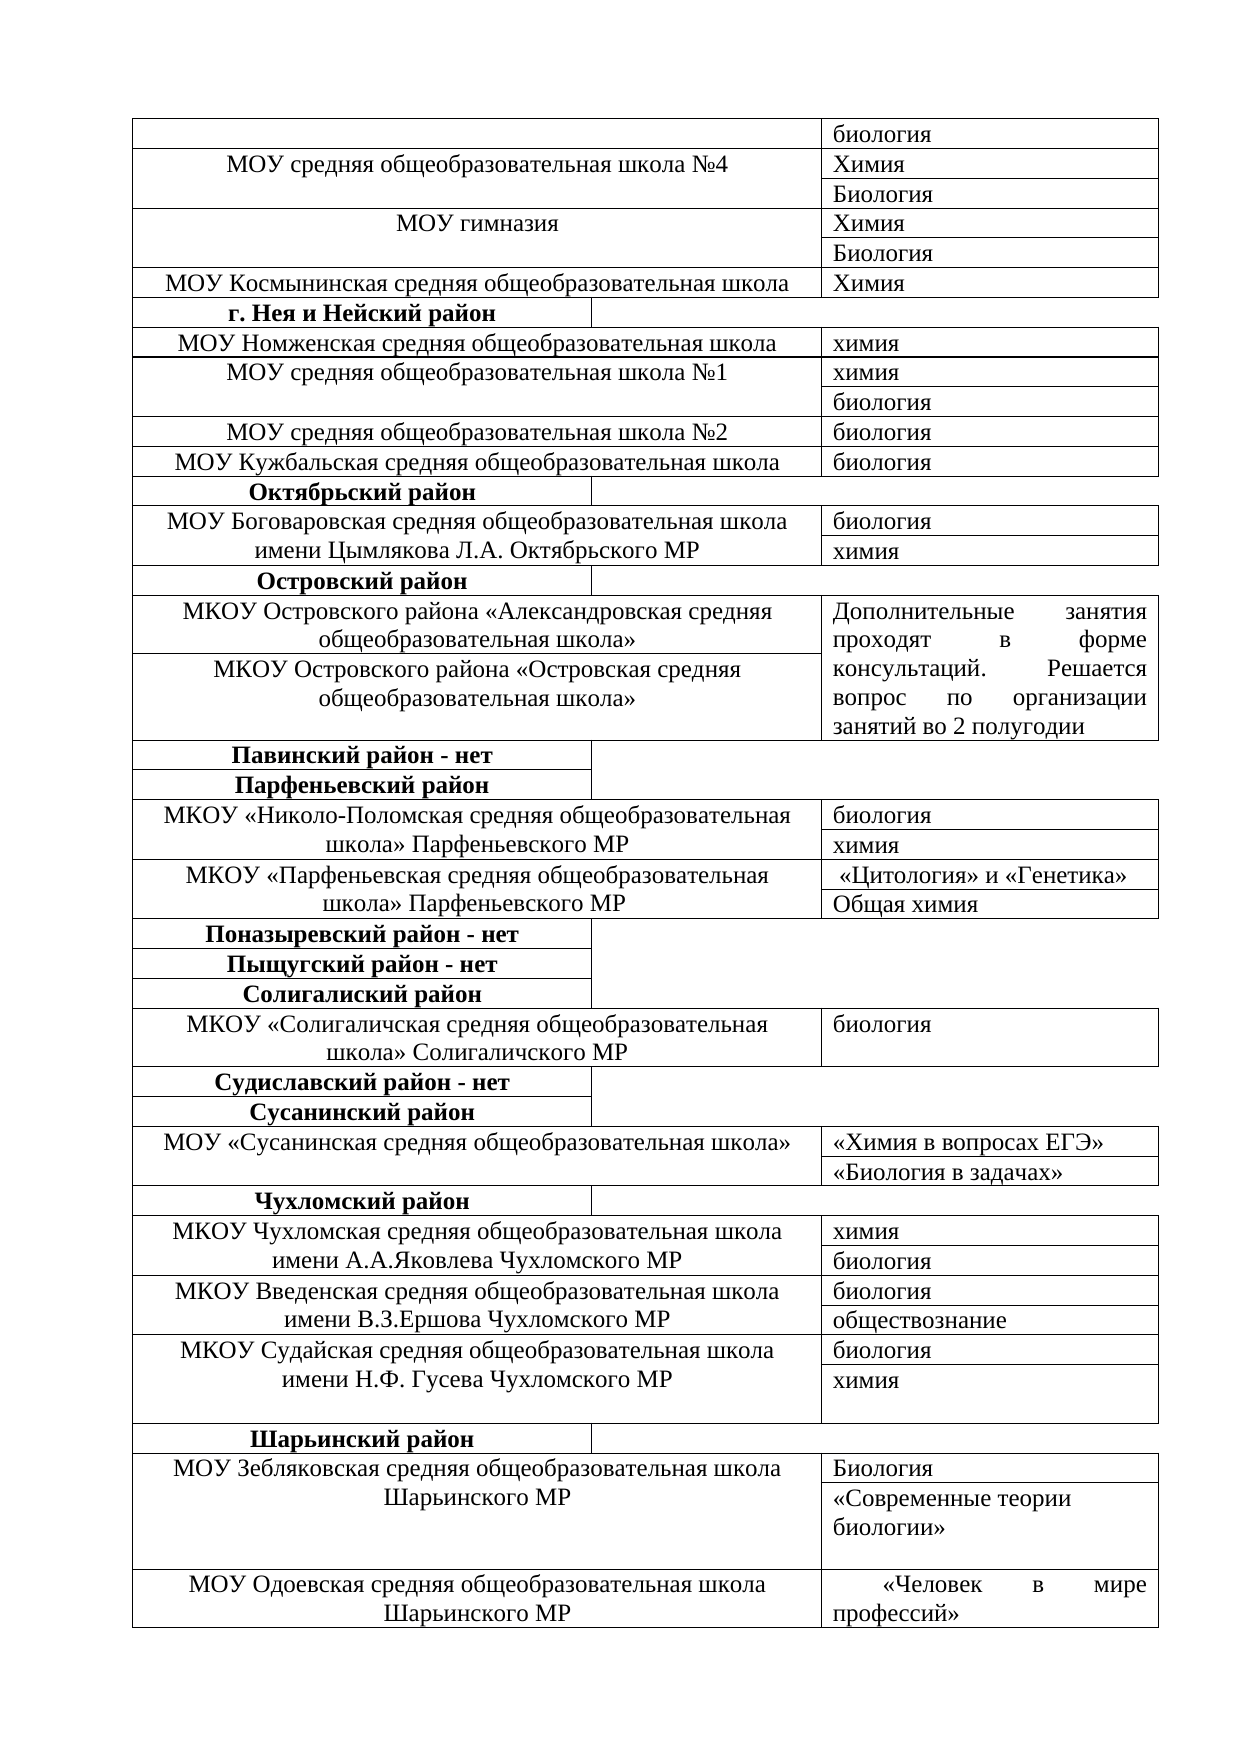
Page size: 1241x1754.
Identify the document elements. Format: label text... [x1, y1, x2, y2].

table_cell химия [822, 536, 1158, 565]
table_cell г. Нея и Нейский район [133, 298, 591, 327]
table_cell «Человек в мире профессий» [822, 1570, 1158, 1627]
table_cell Павинский район - нет [133, 741, 591, 769]
table_cell Солигалиский район [133, 979, 591, 1008]
table_cell МКОУ Островского района «Александровская средняя общеобразовательная школа» [133, 596, 821, 653]
table_cell биология [822, 119, 1158, 148]
table_cell МКОУ «Солигаличская средняя общеобразовательная школа» Солигаличского МР [133, 1009, 821, 1066]
table_cell обществознание [822, 1306, 1158, 1334]
table_cell Островский район [133, 566, 591, 595]
table_cell химия [822, 1216, 1158, 1245]
table_cell «Химия в вопросах ЕГЭ» [822, 1127, 1158, 1156]
table_cell МКОУ «Николо-Поломская средняя общеобразовательная школа» Парфеньевского МР [133, 800, 821, 859]
table_cell МОУ Зебляковская средняя общеобразовательная школа Шарьинского МР [133, 1454, 821, 1568]
table_cell биология [822, 1009, 1158, 1066]
table_cell МОУ средняя общеобразовательная школа №1 [133, 358, 821, 416]
table_cell биология [822, 447, 1158, 476]
table_cell биология [822, 1276, 1158, 1304]
table_cell Биология [822, 179, 1158, 207]
table_cell «Биология в задачах» [822, 1157, 1158, 1185]
table_cell МОУ гимназия [133, 209, 821, 267]
table_cell химия [822, 328, 1158, 356]
table_cell МОУ средняя общеобразовательная школа №4 [133, 149, 821, 207]
table_cell биология [822, 417, 1158, 446]
table_cell химия [822, 1365, 1158, 1423]
table_cell Дополнительные занятия проходят в форме консультаций. Решается вопрос по организации занятий во 2 полугодии [822, 596, 1158, 739]
table_cell Биология [822, 1454, 1158, 1482]
table_cell МОУ Номженская средняя общеобразовательная школа [133, 328, 821, 356]
table_cell МОУ Космынинская средняя общеобразовательная школа [133, 268, 821, 297]
table_cell МКОУ Введенская средняя общеобразовательная школа имени В.З.Ершова Чухломского МР [133, 1276, 821, 1334]
table_cell Октябрьский район [133, 477, 591, 505]
table_cell «Цитология» и «Генетика» [822, 860, 1158, 888]
table_cell Биология [822, 238, 1158, 267]
table_cell биология [822, 1335, 1158, 1364]
table_cell Парфеньевский район [133, 770, 591, 799]
table_cell Поназыревский район - нет [133, 919, 591, 948]
table_cell химия [822, 358, 1158, 386]
table_cell МОУ Кужбальская средняя общеобразовательная школа [133, 447, 821, 476]
table_cell «Современные теории биологии» [822, 1483, 1158, 1568]
table_cell МОУ Одоевская средняя общеобразовательная школа Шарьинского МР [133, 1570, 821, 1627]
table_cell МОУ «Сусанинская средняя общеобразовательная школа» [133, 1127, 821, 1185]
table_cell биология [822, 506, 1158, 535]
table_cell биология [822, 800, 1158, 829]
table_cell биология [822, 387, 1158, 416]
table_cell МКОУ «Парфеньевская средняя общеобразовательная школа» Парфеньевского МР [133, 860, 821, 918]
table_cell МКОУ Судайская средняя общеобразовательная школа имени Н.Ф. Гусева Чухломского МР [133, 1335, 821, 1423]
table_cell Шарьинский район [133, 1424, 591, 1452]
table_cell биология [822, 1246, 1158, 1275]
table_cell Сусанинский район [133, 1097, 591, 1126]
table_cell Чухломский район [133, 1186, 591, 1215]
table_cell МКОУ Островского района «Островская средняя общеобразовательная школа» [133, 654, 821, 739]
table_cell Пыщугский район - нет [133, 949, 591, 978]
table_cell Химия [822, 209, 1158, 237]
table_cell Судиславский район - нет [133, 1067, 591, 1096]
table_cell [133, 119, 821, 148]
table_cell Общая химия [822, 890, 1158, 918]
table_cell МОУ Боговаровская средняя общеобразовательная школа имени Цымлякова Л.А. Октябрьского МР [133, 506, 821, 565]
table_cell МКОУ Чухломская средняя общеобразовательная школа имени А.А.Яковлева Чухломского МР [133, 1216, 821, 1275]
table_cell химия [822, 830, 1158, 859]
table_cell Химия [822, 268, 1158, 297]
table_cell Химия [822, 149, 1158, 178]
table_cell МОУ средняя общеобразовательная школа №2 [133, 417, 821, 446]
